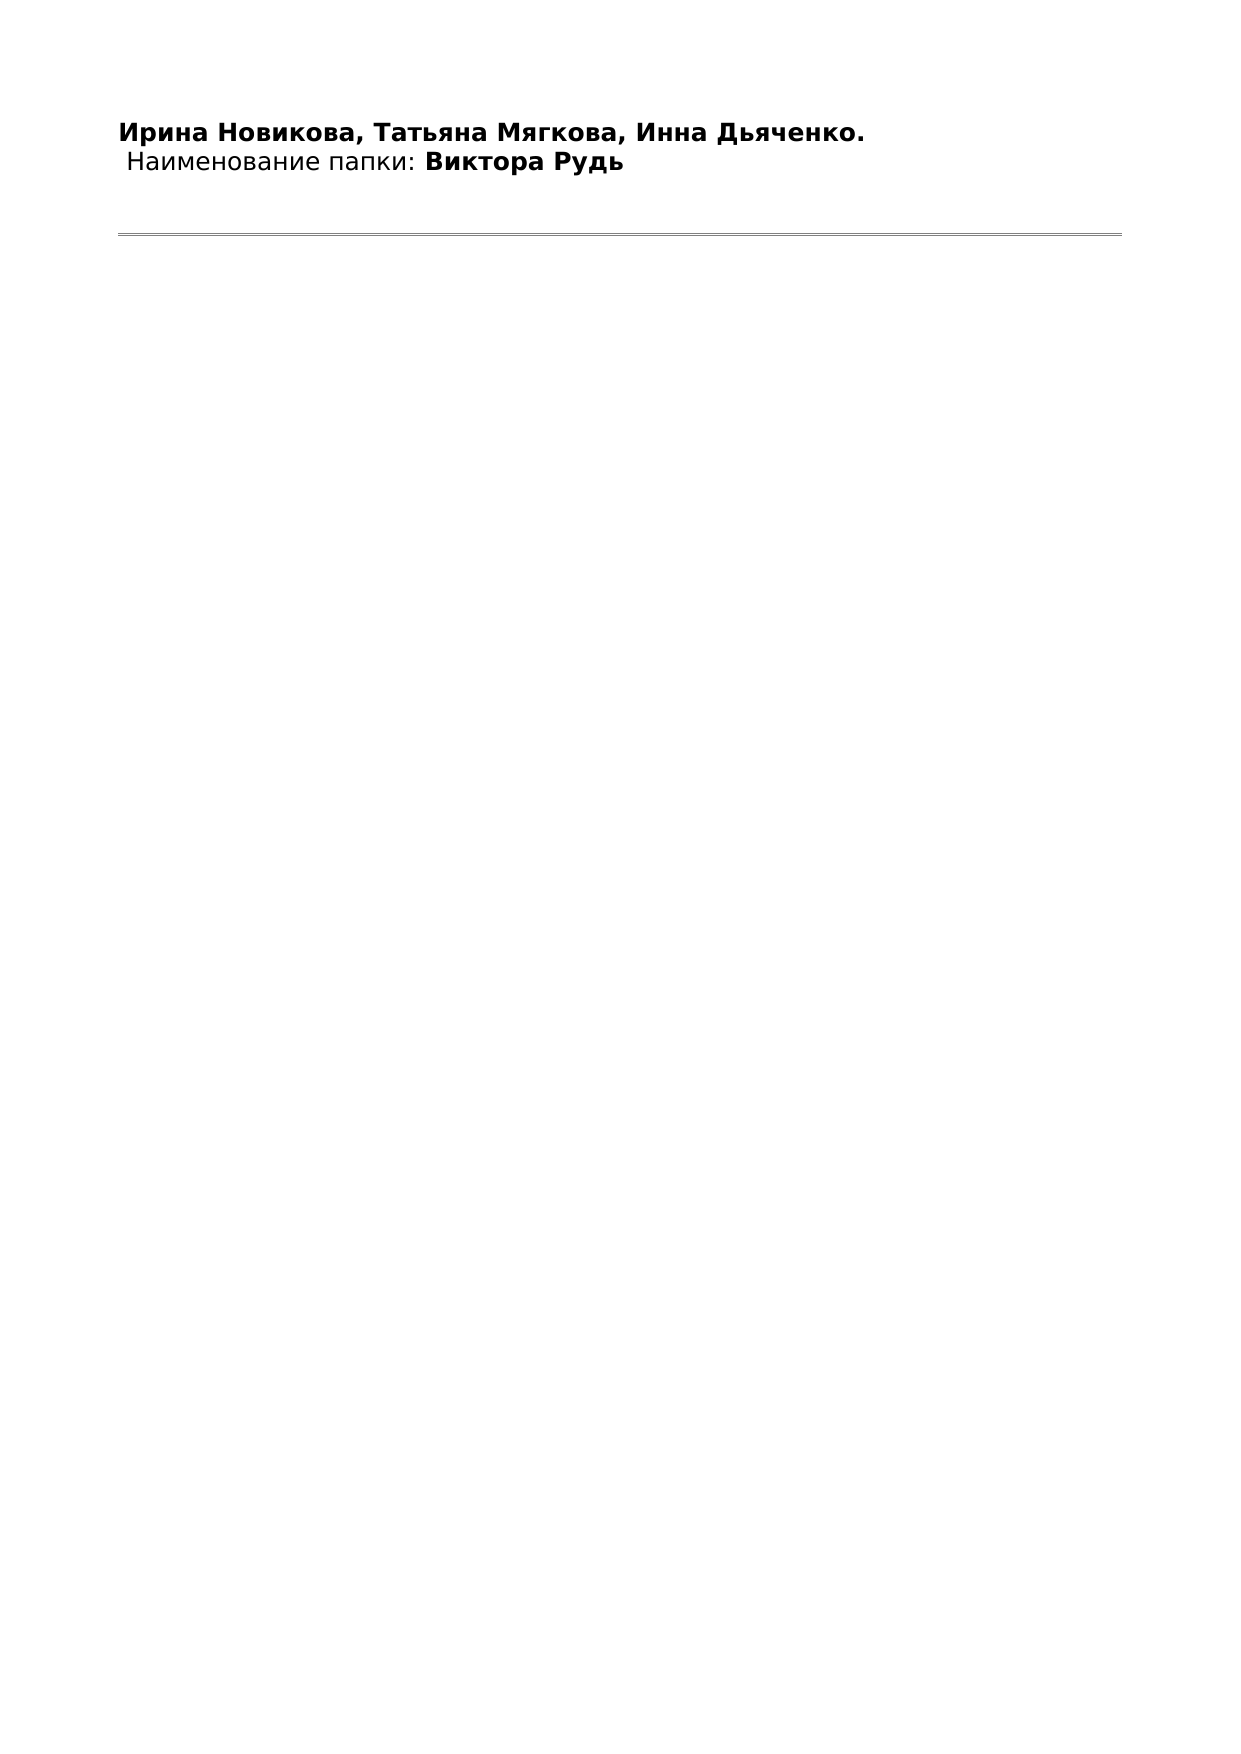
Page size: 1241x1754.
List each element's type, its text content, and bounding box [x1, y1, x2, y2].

text Ирина Новикова, Татьяна Мягкова, Инна Дьяченко. Наименование папки: Виктора Рудь [118, 118, 1122, 206]
